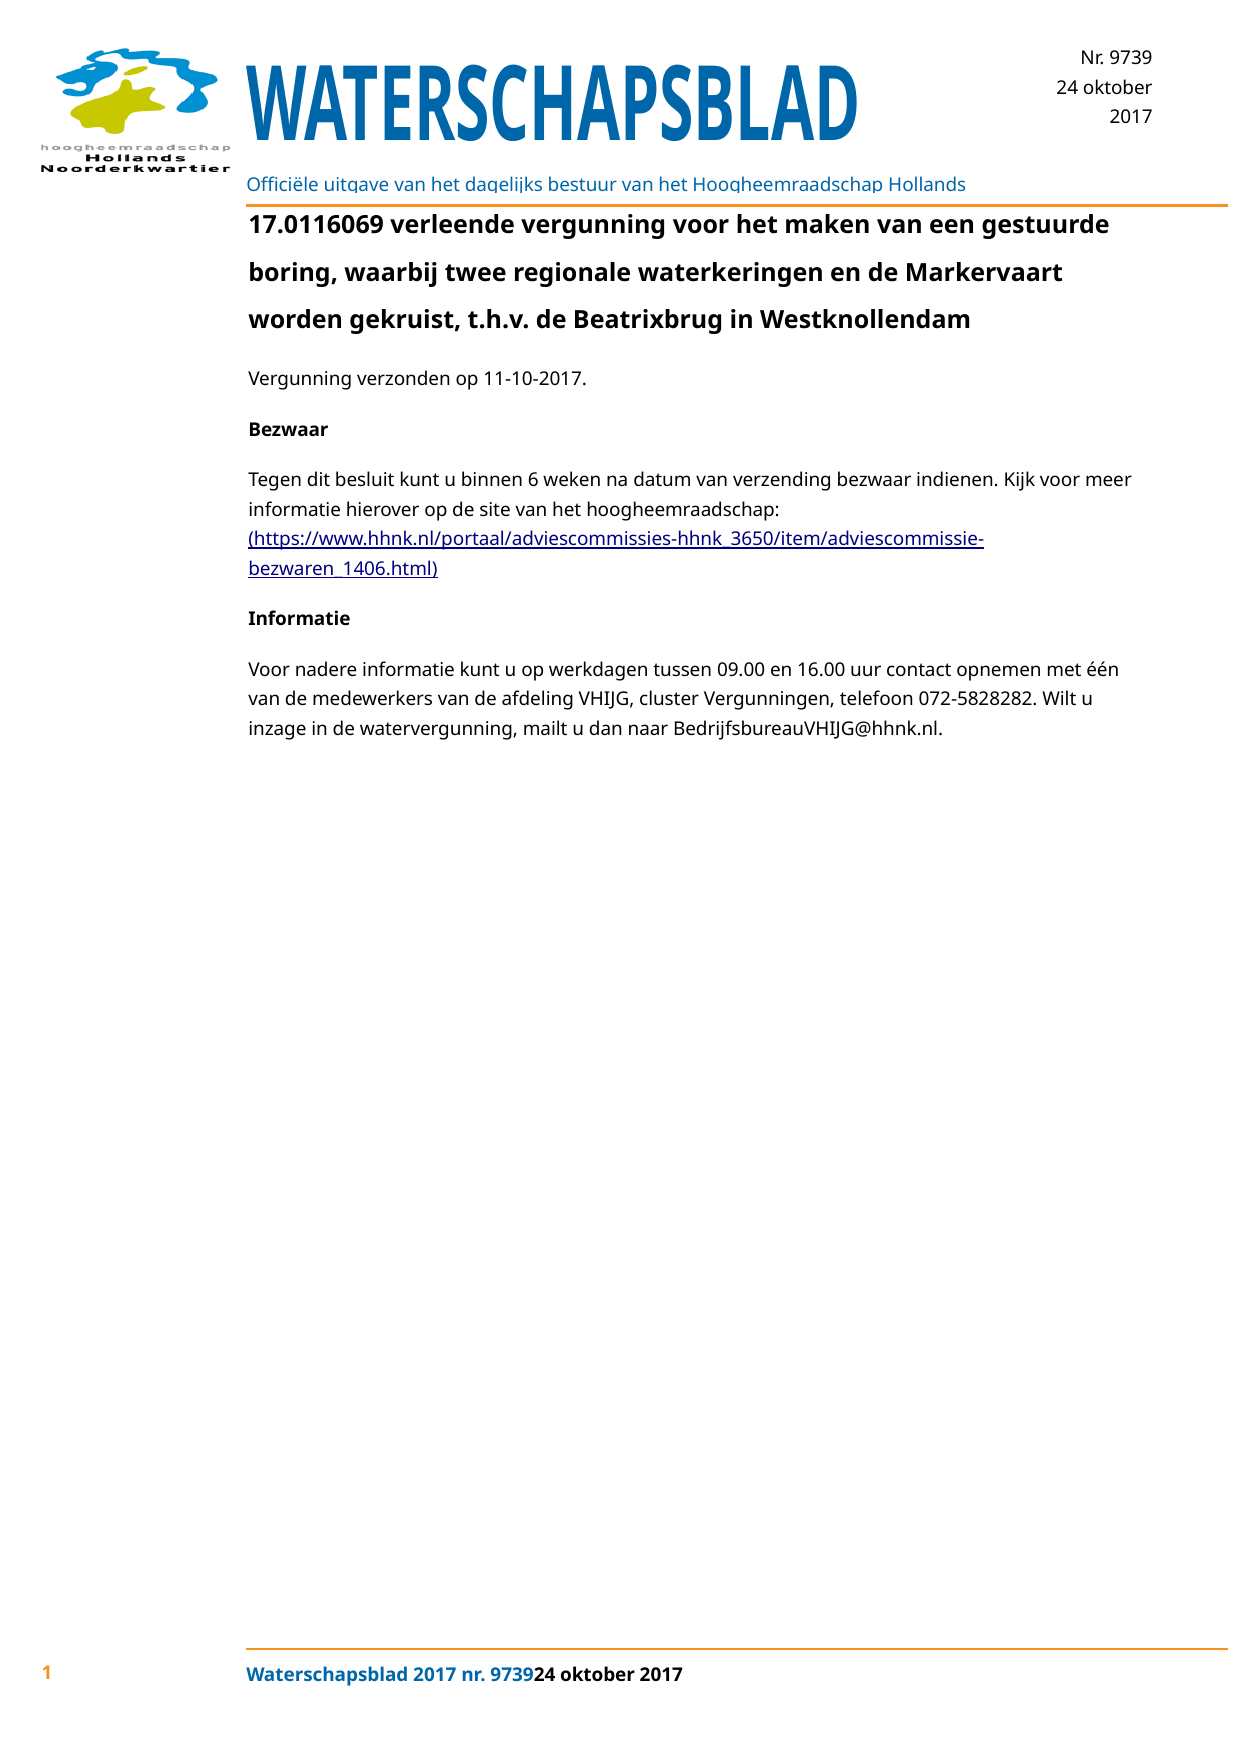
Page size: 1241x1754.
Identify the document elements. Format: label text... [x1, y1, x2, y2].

text 17.0116069 verleende vergunning voor het maken van een gestuurde boring, waarbij twee regionale waterkeringen en de Markervaart worden gekruist, t.h.v. de Beatrixbrug in Westknollendam [248, 207, 1152, 336]
text Bezwaar [248, 416, 1152, 442]
text Vergunning verzonden op 11-10-2017. [248, 366, 1152, 391]
text Tegen dit besluit kunt u binnen 6 weken na datum van verzending bezwaar indienen. Kijk voor meer informatie hierover op de site van het hoogheemraadschap: (https://www.hhnk.nl/portaal/adviescommissies-hhnk_3650/item/adviescommissie-bezwaren_1406.html) [248, 466, 1152, 581]
picture [41, 47, 231, 172]
text Informatie [248, 606, 1152, 631]
text Voor nadere informatie kunt u op werkdagen tussen 09.00 en 16.00 uur contact opnemen met één van de medewerkers van de afdeling VHIJG, cluster Vergunningen, telefoon 072-5828282. Wilt u inzage in de watervergunning, mailt u dan naar BedrijfsbureauVHIJG@hhnk.nl. [248, 656, 1152, 741]
